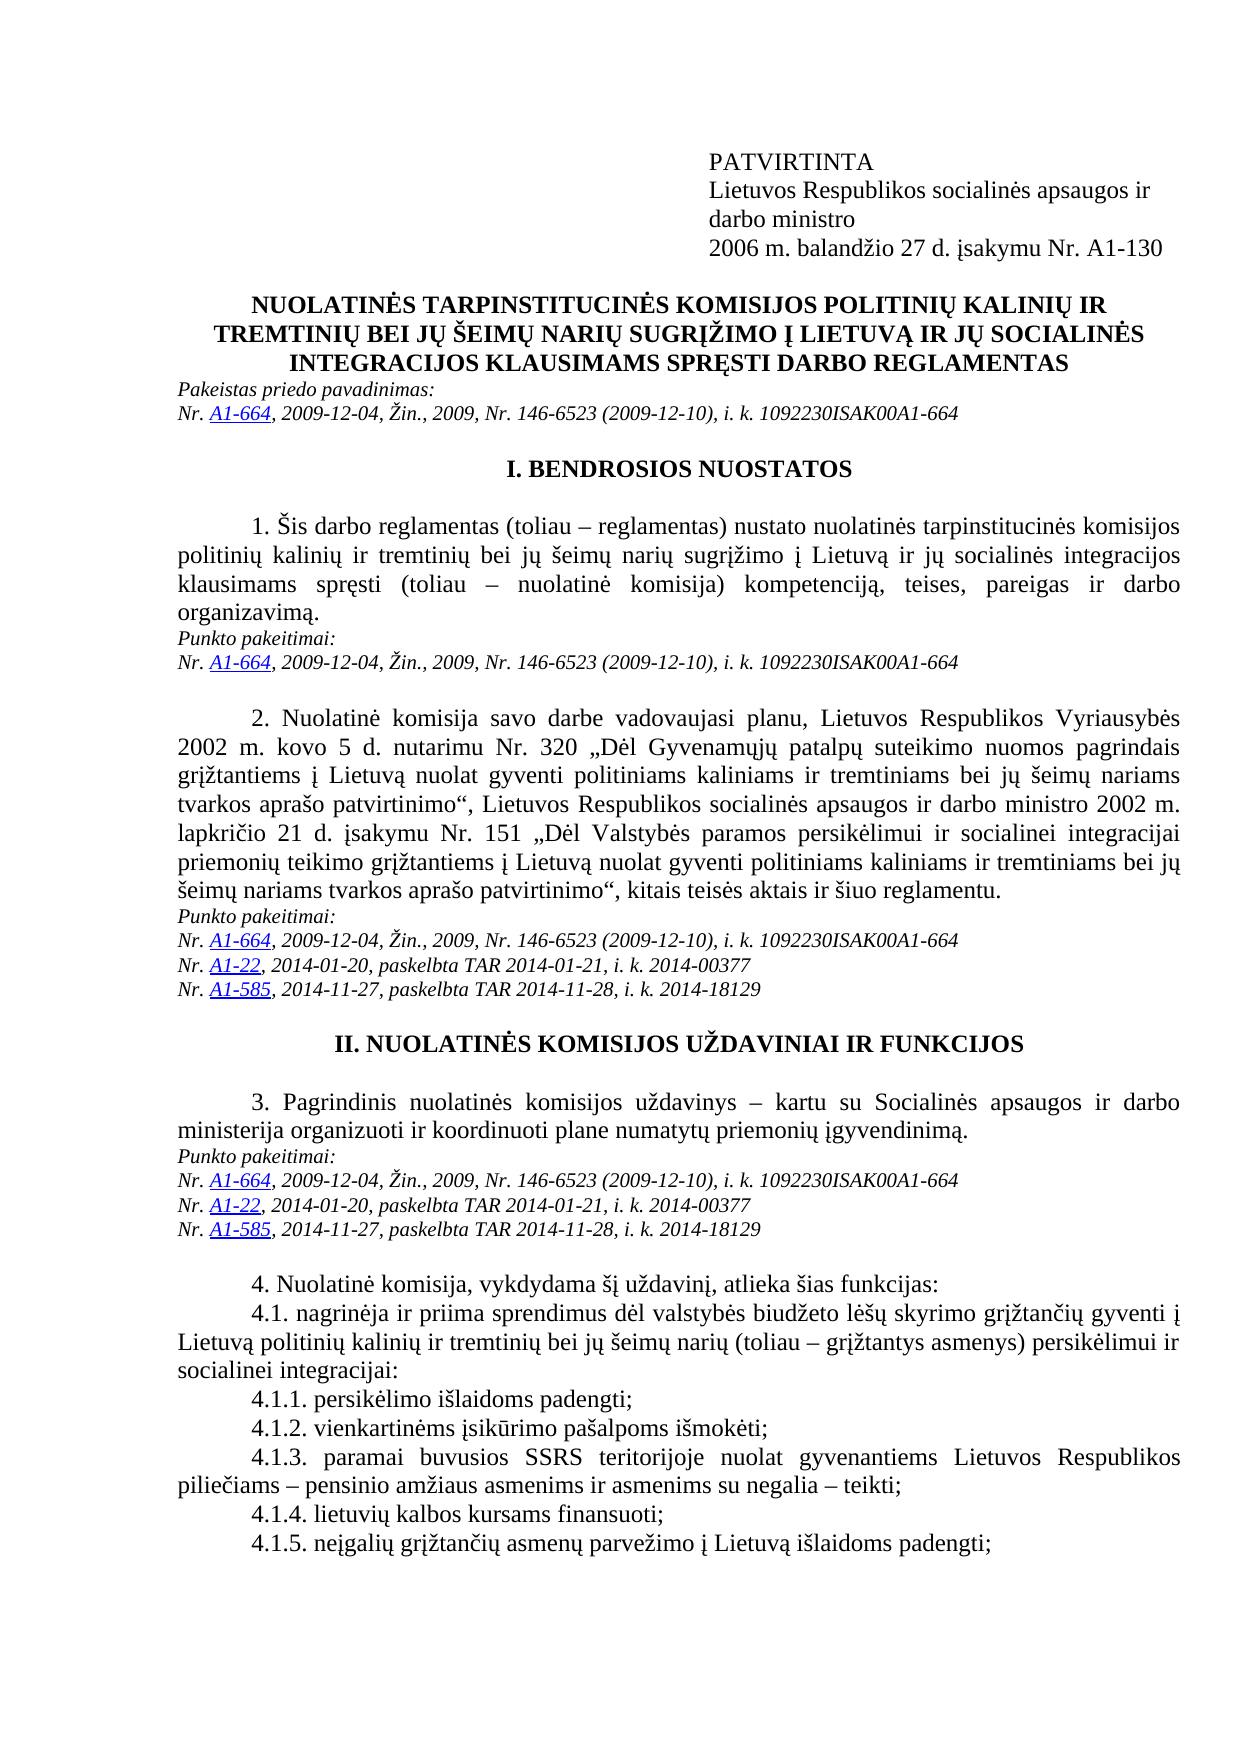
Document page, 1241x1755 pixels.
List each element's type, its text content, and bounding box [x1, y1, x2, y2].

text Nr. A1-585, 2014-11-27, paskelbta TAR 2014-11-28, i. k. 2014-18129 [177, 977, 1181, 1001]
text Nr. A1-664, 2009-12-04, Žin., 2009, Nr. 146-6523 (2009-12-10), i. k. 1092230ISAK00A1-664 [177, 928, 1181, 952]
text 1. Šis darbo reglamentas (toliau – reglamentas) nustato nuolatinės tarpinstitucinės komisijos politinių kalinių ir tremtinių bei jų šeimų narių sugrįžimo į Lietuvą ir jų socialinės integracijos klausimams spręsti (toliau – nuolatinė komisija) kompetenciją, teises, pareigas ir darbo organizavimą. [177, 511, 1181, 626]
text 4.1.3. paramai buvusios SSRS teritorijoje nuolat gyvenantiems Lietuvos Respublikos piliečiams – pensinio amžiaus asmenims ir asmenims su negalia – teikti; [177, 1442, 1181, 1499]
text 2. Nuolatinė komisija savo darbe vadovaujasi planu, Lietuvos Respublikos Vyriausybės 2002 m. kovo 5 d. nutarimu Nr. 320 „Dėl Gyvenamųjų patalpų suteikimo nuomos pagrindais grįžtantiems į Lietuvą nuolat gyventi politiniams kaliniams ir tremtiniams bei jų šeimų nariams tvarkos aprašo patvirtinimo“, Lietuvos Respublikos socialinės apsaugos ir darbo ministro 2002 m. lapkričio 21 d. įsakymu Nr. 151 „Dėl Valstybės paramos persikėlimui ir socialinei integracijai priemonių teikimo grįžtantiems į Lietuvą nuolat gyventi politiniams kaliniams ir tremtiniams bei jų šeimų nariams tvarkos aprašo patvirtinimo“, kitais teisės aktais ir šiuo reglamentu. [177, 703, 1181, 904]
text Nr. A1-585, 2014-11-27, paskelbta TAR 2014-11-28, i. k. 2014-18129 [177, 1217, 1181, 1241]
text Nr. A1-664, 2009-12-04, Žin., 2009, Nr. 146-6523 (2009-12-10), i. k. 1092230ISAK00A1-664 [177, 1168, 1181, 1192]
text 4. Nuolatinė komisija, vykdydama šį uždavinį, atlieka šias funkcijas: [177, 1269, 1181, 1298]
text Punkto pakeitimai: [177, 904, 1181, 928]
text 2006 m. balandžio 27 d. įsakymu Nr. A1-130 [177, 233, 1181, 262]
text Nr. A1-664, 2009-12-04, Žin., 2009, Nr. 146-6523 (2009-12-10), i. k. 1092230ISAK00A1-664 [177, 650, 1181, 674]
text 4.1.4. lietuvių kalbos kursams finansuoti; [177, 1499, 1181, 1528]
text 4.1. nagrinėja ir priima sprendimus dėl valstybės biudžeto lėšų skyrimo grįžtančių gyventi į Lietuvą politinių kalinių ir tremtinių bei jų šeimų narių (toliau – grįžtantys asmenys) persikėlimui ir socialinei integracijai: [177, 1298, 1181, 1384]
text NUOLATINĖS TARPINSTITUCINĖS KOMISIJOS POLITINIŲ KALINIŲ IR TREMTINIŲ BEI JŲ ŠEIMŲ NARIŲ SUGRĮŽIMO Į LIETUVĄ IR JŲ SOCIALINĖS INTEGRACIJOS KLAUSIMAMS SPRĘSTI DARBO REGLAMENTAS [177, 291, 1181, 377]
text Pakeistas priedo pavadinimas: [177, 377, 1181, 401]
text Punkto pakeitimai: [177, 1144, 1181, 1168]
text 4.1.5. neįgalių grįžtančių asmenų parvežimo į Lietuvą išlaidoms padengti; [177, 1528, 1181, 1557]
text 4.1.2. vienkartinėms įsikūrimo pašalpoms išmokėti; [177, 1413, 1181, 1442]
text darbo ministro [177, 204, 1181, 233]
text I. BENDROSIOS NUOSTATOS [177, 454, 1181, 482]
text Nr. A1-664, 2009-12-04, Žin., 2009, Nr. 146-6523 (2009-12-10), i. k. 1092230ISAK00A1-664 [177, 401, 1181, 425]
text Punkto pakeitimai: [177, 626, 1181, 650]
text Nr. A1-22, 2014-01-20, paskelbta TAR 2014-01-21, i. k. 2014-00377 [177, 952, 1181, 977]
text 4.1.1. persikėlimo išlaidoms padengti; [177, 1384, 1181, 1413]
text PATVIRTINTA [177, 147, 1181, 176]
text Nr. A1-22, 2014-01-20, paskelbta TAR 2014-01-21, i. k. 2014-00377 [177, 1192, 1181, 1217]
text 3. Pagrindinis nuolatinės komisijos uždavinys – kartu su Socialinės apsaugos ir darbo ministerija organizuoti ir koordinuoti plane numatytų priemonių įgyvendinimą. [177, 1087, 1181, 1144]
text II. NUOLATINĖS KOMISIJOS UŽDAVINIAI IR FUNKCIJOS [177, 1029, 1181, 1058]
text Lietuvos Respublikos socialinės apsaugos ir [177, 176, 1181, 204]
